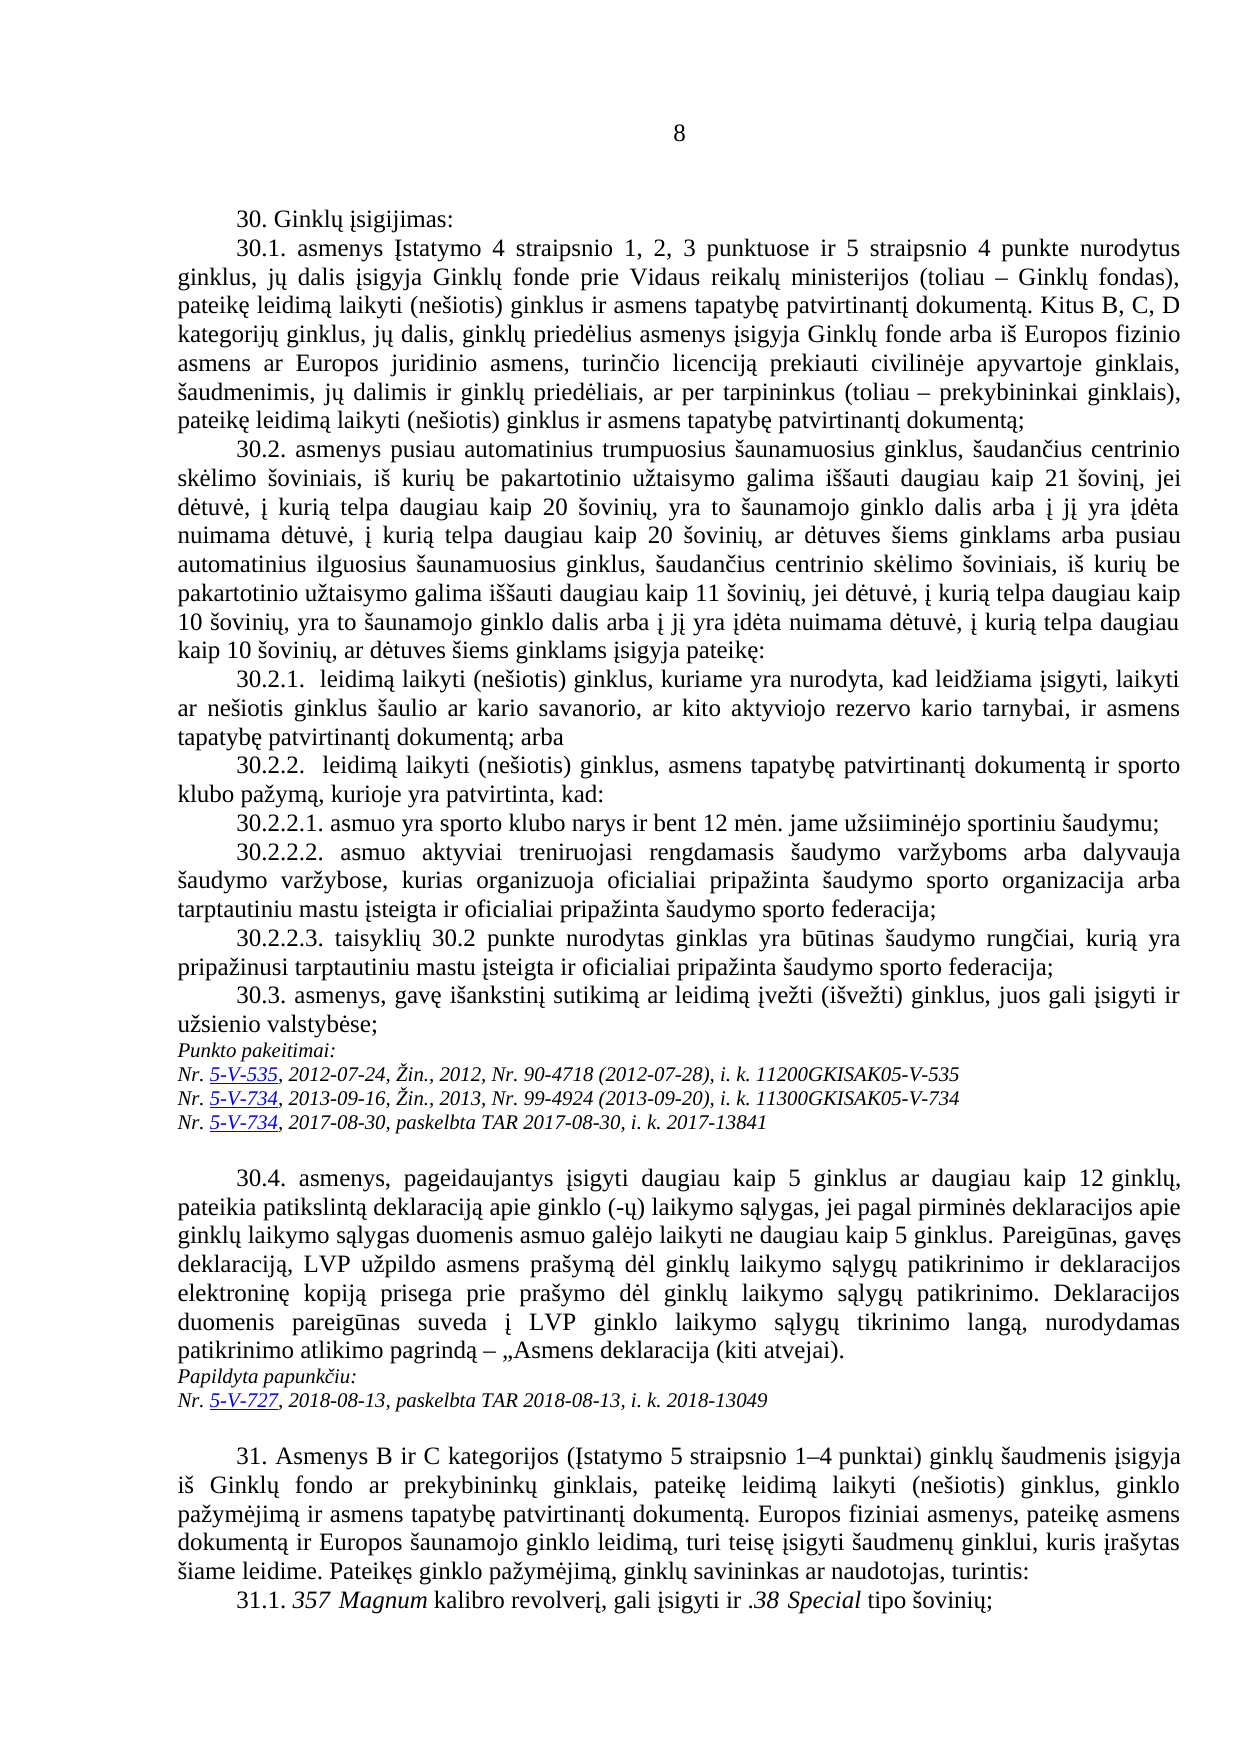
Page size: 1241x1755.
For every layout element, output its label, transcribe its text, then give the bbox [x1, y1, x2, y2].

text 30.2.2. leidimą laikyti (nešiotis) ginklus, asmens tapatybę patvirtinantį dokumentą ir sporto klubo pažymą, kurioje yra patvirtinta, kad: [177, 751, 1181, 808]
text 30. Ginklų įsigijimas: [177, 204, 1181, 233]
text 30.3. asmenys, gavę išankstinį sutikimą ar leidimą įvežti (išvežti) ginklus, juos gali įsigyti ir užsienio valstybėse; [177, 981, 1181, 1038]
text 30.4. asmenys, pageidaujantys įsigyti daugiau kaip 5 ginklus ar daugiau kaip 12 ginklų, pateikia patikslintą deklaraciją apie ginklo (-ų) laikymo sąlygas, jei pagal pirminės deklaracijos apie ginklų laikymo sąlygas duomenis asmuo galėjo laikyti ne daugiau kaip 5 ginklus. Pareigūnas, gavęs deklaraciją, LVP užpildo asmens prašymą dėl ginklų laikymo sąlygų patikrinimo ir deklaracijos elektroninę kopiją prisega prie prašymo dėl ginklų laikymo sąlygų patikrinimo. Deklaracijos duomenis pareigūnas suveda į LVP ginklo laikymo sąlygų tikrinimo langą, nurodydamas patikrinimo atlikimo pagrindą – „Asmens deklaracija (kiti atvejai). [177, 1163, 1181, 1364]
text Papildyta papunkčiu: [177, 1364, 1181, 1388]
text Nr. 5-V-727, 2018-08-13, paskelbta TAR 2018-08-13, i. k. 2018-13049 [177, 1388, 1181, 1412]
text 30.1. asmenys Įstatymo 4 straipsnio 1, 2, 3 punktuose ir 5 straipsnio 4 punkte nurodytus ginklus, jų dalis įsigyja Ginklų fonde prie Vidaus reikalų ministerijos (toliau – Ginklų fondas), pateikę leidimą laikyti (nešiotis) ginklus ir asmens tapatybę patvirtinantį dokumentą. Kitus B, C, D kategorijų ginklus, jų dalis, ginklų priedėlius asmenys įsigyja Ginklų fonde arba iš Europos fizinio asmens ar Europos juridinio asmens, turinčio licenciją prekiauti civilinėje apyvartoje ginklais, šaudmenimis, jų dalimis ir ginklų priedėliais, ar per tarpininkus (toliau – prekybininkai ginklais), pateikę leidimą laikyti (nešiotis) ginklus ir asmens tapatybę patvirtinantį dokumentą; [177, 233, 1181, 434]
text 30.2.2.3. taisyklių 30.2 punkte nurodytas ginklas yra būtinas šaudymo rungčiai, kurią yra pripažinusi tarptautiniu mastu įsteigta ir oficialiai pripažinta šaudymo sporto federacija; [177, 923, 1181, 981]
text Nr. 5-V-734, 2017-08-30, paskelbta TAR 2017-08-30, i. k. 2017-13841 [177, 1110, 1181, 1134]
text 31. Asmenys B ir C kategorijos (Įstatymo 5 straipsnio 1–4 punktai) ginklų šaudmenis įsigyja iš Ginklų fondo ar prekybininkų ginklais, pateikę leidimą laikyti (nešiotis) ginklus, ginklo pažymėjimą ir asmens tapatybę patvirtinantį dokumentą. Europos fiziniai asmenys, pateikę asmens dokumentą ir Europos šaunamojo ginklo leidimą, turi teisę įsigyti šaudmenų ginklui, kuris įrašytas šiame leidime. Pateikęs ginklo pažymėjimą, ginklų savininkas ar naudotojas, turintis: [177, 1441, 1181, 1585]
text 31.1. 357 Magnum kalibro revolverį, gali įsigyti ir .38 Special tipo šovinių; [177, 1585, 1181, 1614]
text 30.2. asmenys pusiau automatinius trumpuosius šaunamuosius ginklus, šaudančius centrinio skėlimo šoviniais, iš kurių be pakartotinio užtaisymo galima iššauti daugiau kaip 21 šovinį, jei dėtuvė, į kurią telpa daugiau kaip 20 šovinių, yra to šaunamojo ginklo dalis arba į jį yra įdėta nuimama dėtuvė, į kurią telpa daugiau kaip 20 šovinių, ar dėtuves šiems ginklams arba pusiau automatinius ilguosius šaunamuosius ginklus, šaudančius centrinio skėlimo šoviniais, iš kurių be pakartotinio užtaisymo galima iššauti daugiau kaip 11 šovinių, jei dėtuvė, į kurią telpa daugiau kaip 10 šovinių, yra to šaunamojo ginklo dalis arba į jį yra įdėta nuimama dėtuvė, į kurią telpa daugiau kaip 10 šovinių, ar dėtuves šiems ginklams įsigyja pateikę: [177, 434, 1181, 664]
text Nr. 5-V-535, 2012-07-24, Žin., 2012, Nr. 90-4718 (2012-07-28), i. k. 11200GKISAK05-V-535 [177, 1062, 1181, 1086]
text Nr. 5-V-734, 2013-09-16, Žin., 2013, Nr. 99-4924 (2013-09-20), i. k. 11300GKISAK05-V-734 [177, 1086, 1181, 1110]
text 30.2.1. leidimą laikyti (nešiotis) ginklus, kuriame yra nurodyta, kad leidžiama įsigyti, laikyti ar nešiotis ginklus šaulio ar kario savanorio, ar kito aktyviojo rezervo kario tarnybai, ir asmens tapatybę patvirtinantį dokumentą; arba [177, 664, 1181, 751]
text 30.2.2.1. asmuo yra sporto klubo narys ir bent 12 mėn. jame užsiiminėjo sportiniu šaudymu; [177, 808, 1181, 837]
text Punkto pakeitimai: [177, 1038, 1181, 1062]
text 30.2.2.2. asmuo aktyviai treniruojasi rengdamasis šaudymo varžyboms arba dalyvauja šaudymo varžybose, kurias organizuoja oficialiai pripažinta šaudymo sporto organizacija arba tarptautiniu mastu įsteigta ir oficialiai pripažinta šaudymo sporto federacija; [177, 837, 1181, 923]
